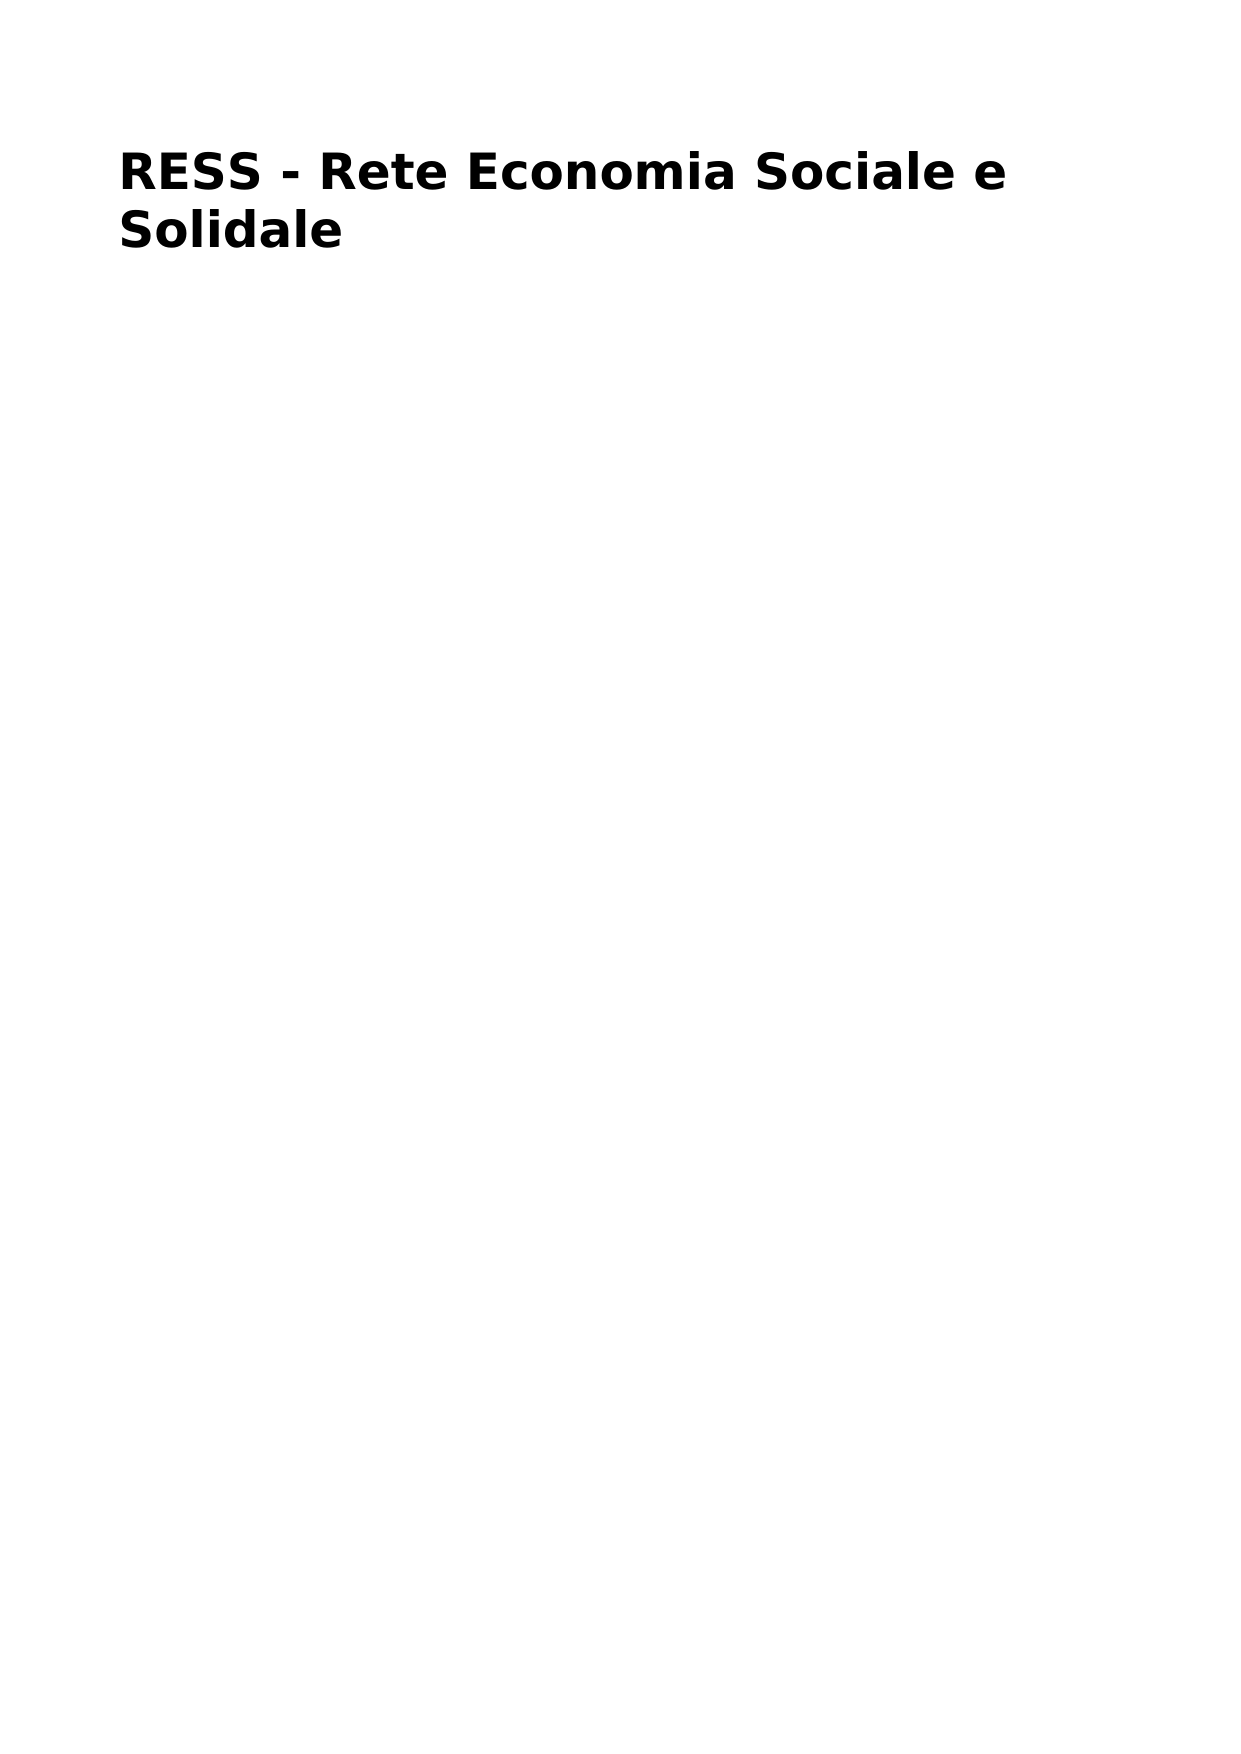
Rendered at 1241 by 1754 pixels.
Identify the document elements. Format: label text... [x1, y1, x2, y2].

subtitle RESS - Rete Economia Sociale e Solidale [118, 143, 1122, 259]
